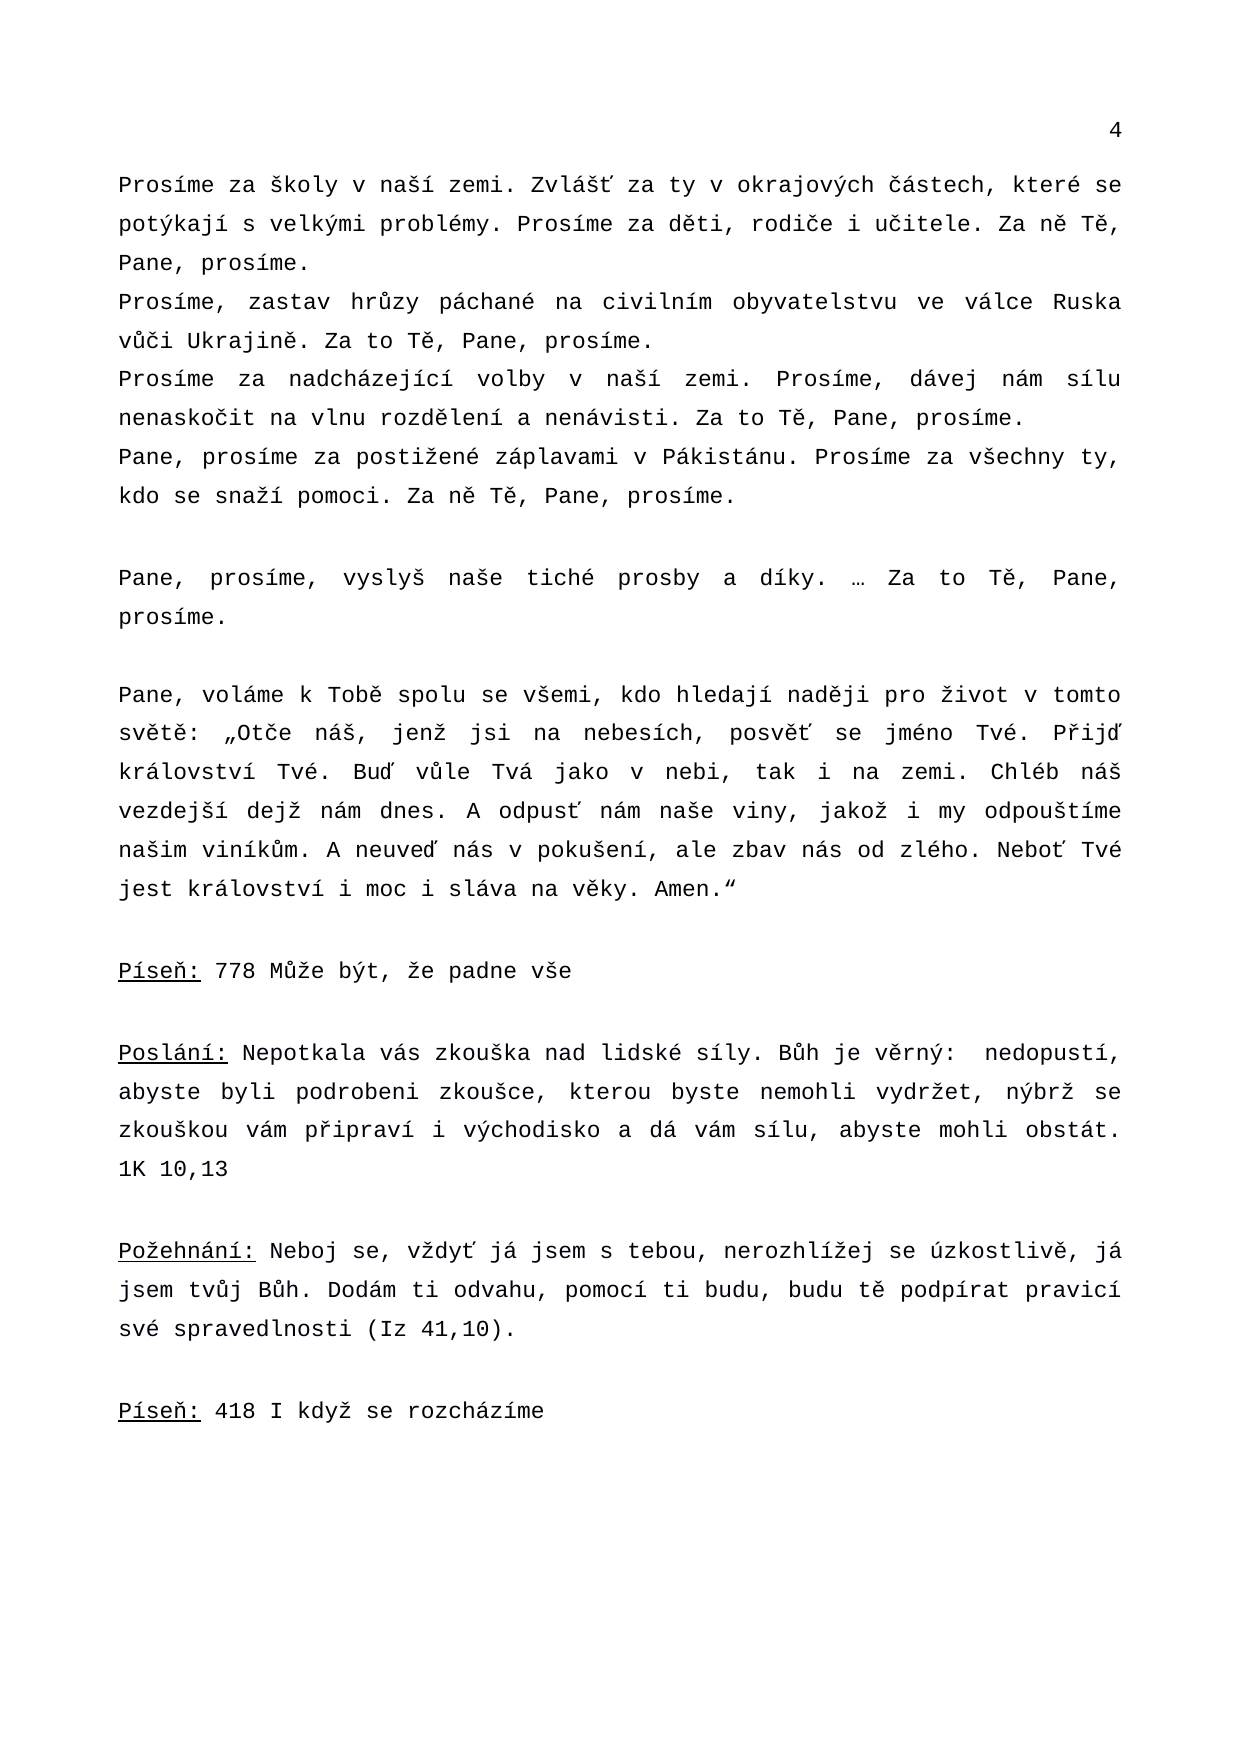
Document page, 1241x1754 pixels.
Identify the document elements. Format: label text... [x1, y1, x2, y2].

text Pane, voláme k Tobě spolu se všemi, kdo hledají naději pro život v tomto světě: „Otče náš, jenž jsi na nebesích, posvěť se jméno Tvé. Přijď království Tvé. Buď vůle Tvá jako v nebi, tak i na zemi. Chléb náš vezdejší dejž nám dnes. A odpusť nám naše viny, jakož i my odpouštíme našim viníkům. A neuveď nás v pokušení, ale zbav nás od zlého. Neboť Tvé jest království i moc i sláva na věky. Amen.“ [118, 683, 1122, 903]
text Pane, prosíme za postižené záplavami v Pákistánu. Prosíme za všechny ty, kdo se snaží pomoci. Za ně Tě, Pane, prosíme. [118, 446, 1122, 510]
text Poslání: Nepotkala vás zkouška nad lidské síly. Bůh je věrný: nedopustí, abyste byli podrobeni zkoušce, kterou byste nemohli vydržet, nýbrž se zkouškou vám připraví i východisko a dá vám sílu, abyste mohli obstát. 1K 10,13 [118, 1041, 1122, 1184]
text Prosíme za nadcházející volby v naší zemi. Prosíme, dávej nám sílu nenaskočit na vlnu rozdělení a nenávisti. Za to Tě, Pane, prosíme. [118, 368, 1122, 433]
text Píseň: 778 Může být, že padne vše [118, 959, 1122, 985]
text Prosíme za školy v naší zemi. Zvlášť za ty v okrajových částech, které se potýkají s velkými problémy. Prosíme za děti, rodiče i učitele. Za ně Tě, Pane, prosíme. [118, 173, 1122, 277]
text Prosíme, zastav hrůzy páchané na civilním obyvatelstvu ve válce Ruska vůči Ukrajině. Za to Tě, Pane, prosíme. [118, 290, 1122, 355]
text Pane, prosíme, vyslyš naše tiché prosby a díky. … Za to Tě, Pane, prosíme. [118, 566, 1122, 631]
text Požehnání: Neboj se, vždyť já jsem s tebou, nerozhlížej se úzkostlivě, já jsem tvůj Bůh. Dodám ti odvahu, pomocí ti budu, budu tě podpírat pravicí své spravedlnosti (Iz 41,10). [118, 1240, 1122, 1343]
text Píseň: 418 I když se rozcházíme [118, 1399, 1122, 1425]
